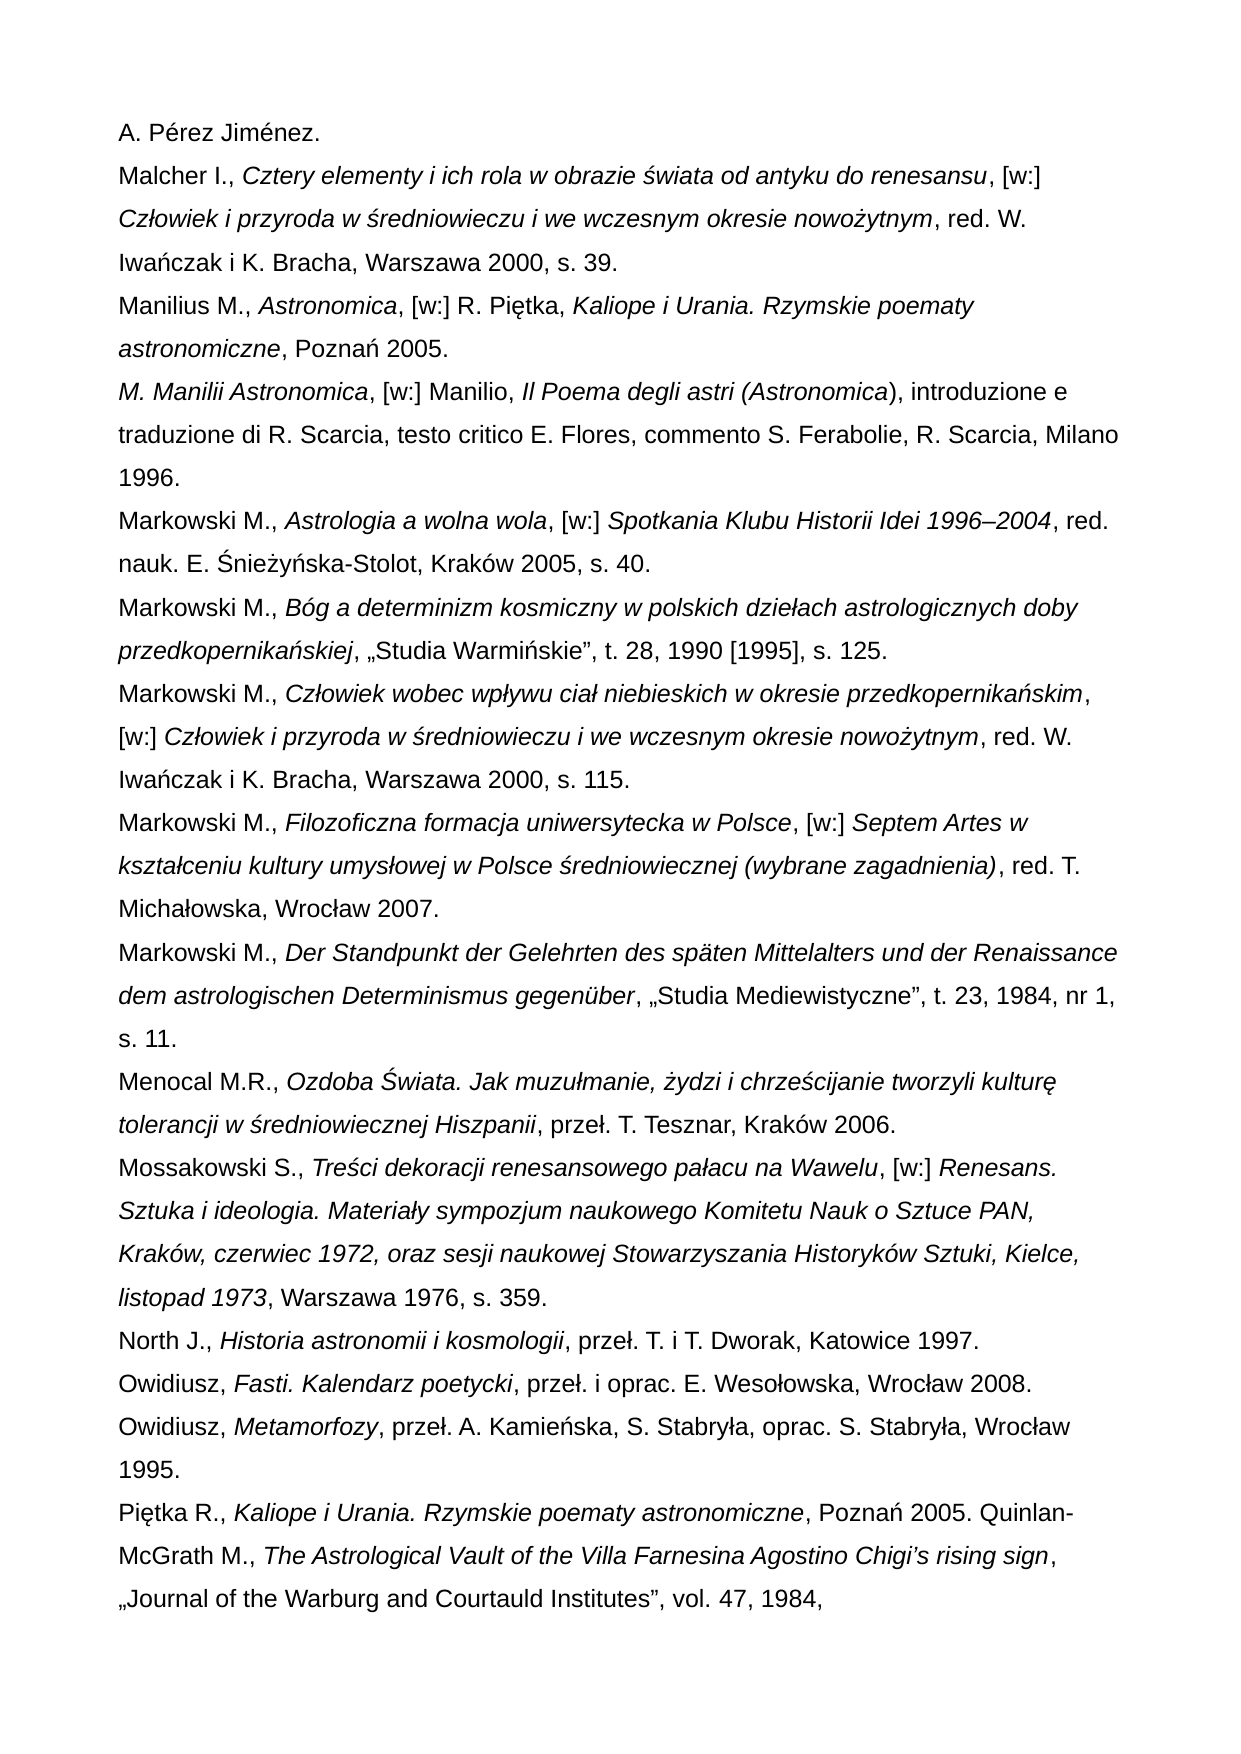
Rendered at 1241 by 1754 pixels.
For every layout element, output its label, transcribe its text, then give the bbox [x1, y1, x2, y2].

text Manilius M., Astronomica, [w:] R. Piętka, Kaliope i Urania. Rzymskie poematy astronomiczne, Poznań 2005. [118, 291, 1122, 362]
text Owidiusz, Metamorfozy, przeł. A. Kamieńska, S. Stabryła, oprac. S. Stabryła, Wrocław 1995. [118, 1412, 1122, 1484]
text Markowski M., Astrologia a wolna wola, [w:] Spotkania Klubu Historii Idei 1996–2004, red. nauk. E. Śnieżyńska-Stolot, Kraków 2005, s. 40. [118, 506, 1122, 578]
text Markowski M., Bóg a determinizm kosmiczny w polskich dziełach astrologicznych doby przedkopernikańskiej, „Studia Warmińskie”, t. 28, 1990 [1995], s. 125. [118, 592, 1122, 664]
text Owidiusz, Fasti. Kalendarz poetycki, przeł. i oprac. E. Wesołowska, Wrocław 2008. [118, 1369, 1122, 1397]
text Markowski M., Filozoficzna formacja uniwersytecka w Polsce, [w:] Septem Artes w kształceniu kultury umysłowej w Polsce średniowiecznej (wybrane zagadnienia), red. T. Michałowska, Wrocław 2007. [118, 808, 1122, 923]
text Markowski M., Człowiek wobec wpływu ciał niebieskich w okresie przedkopernikańskim, [w:] Człowiek i przyroda w średniowieczu i we wczesnym okresie nowożytnym, red. W. Iwańczak i K. Bracha, Warszawa 2000, s. 115. [118, 679, 1122, 794]
text Piętka R., Kaliope i Urania. Rzymskie poematy astronomiczne, Poznań 2005. Quinlan-McGrath M., The Astrological Vault of the Villa Farnesina Agostino Chigi’s rising sign, „Journal of the Warburg and Courtauld Institutes”, vol. 47, 1984, [118, 1498, 1122, 1613]
text Markowski M., Der Standpunkt der Gelehrten des späten Mittelalters und der Renaissance dem astrologischen Determinismus gegenüber, „Studia Mediewistyczne”, t. 23, 1984, nr 1, s. 11. [118, 937, 1122, 1052]
text Mossakowski S., Treści dekoracji renesansowego pałacu na Wawelu, [w:] Renesans. Sztuka i ideologia. Materiały sympozjum naukowego Komitetu Nauk o Sztuce PAN, Kraków, czerwiec 1972, oraz sesji naukowej Stowarzyszania Historyków Sztuki, Kielce, listopad 1973, Warszawa 1976, s. 359. [118, 1153, 1122, 1311]
text Menocal M.R., Ozdoba Świata. Jak muzułmanie, żydzi i chrześcijanie tworzyli kulturę tolerancji w średniowiecznej Hiszpanii, przeł. T. Tesznar, Kraków 2006. [118, 1067, 1122, 1139]
text Malcher I., Cztery elementy i ich rola w obrazie świata od antyku do renesansu, [w:] Człowiek i przyroda w średniowieczu i we wczesnym okresie nowożytnym, red. W. Iwańczak i K. Bracha, Warszawa 2000, s. 39. [118, 161, 1122, 276]
text A. Pérez Jiménez. [118, 118, 1122, 147]
text M. Manilii Astronomica, [w:] Manilio, Il Poema degli astri (Astronomica), introduzione e traduzione di R. Scarcia, testo critico E. Flores, commento S. Ferabolie, R. Scarcia, Milano 1996. [118, 377, 1122, 492]
text North J., Historia astronomii i kosmologii, przeł. T. i T. Dworak, Katowice 1997. [118, 1326, 1122, 1354]
